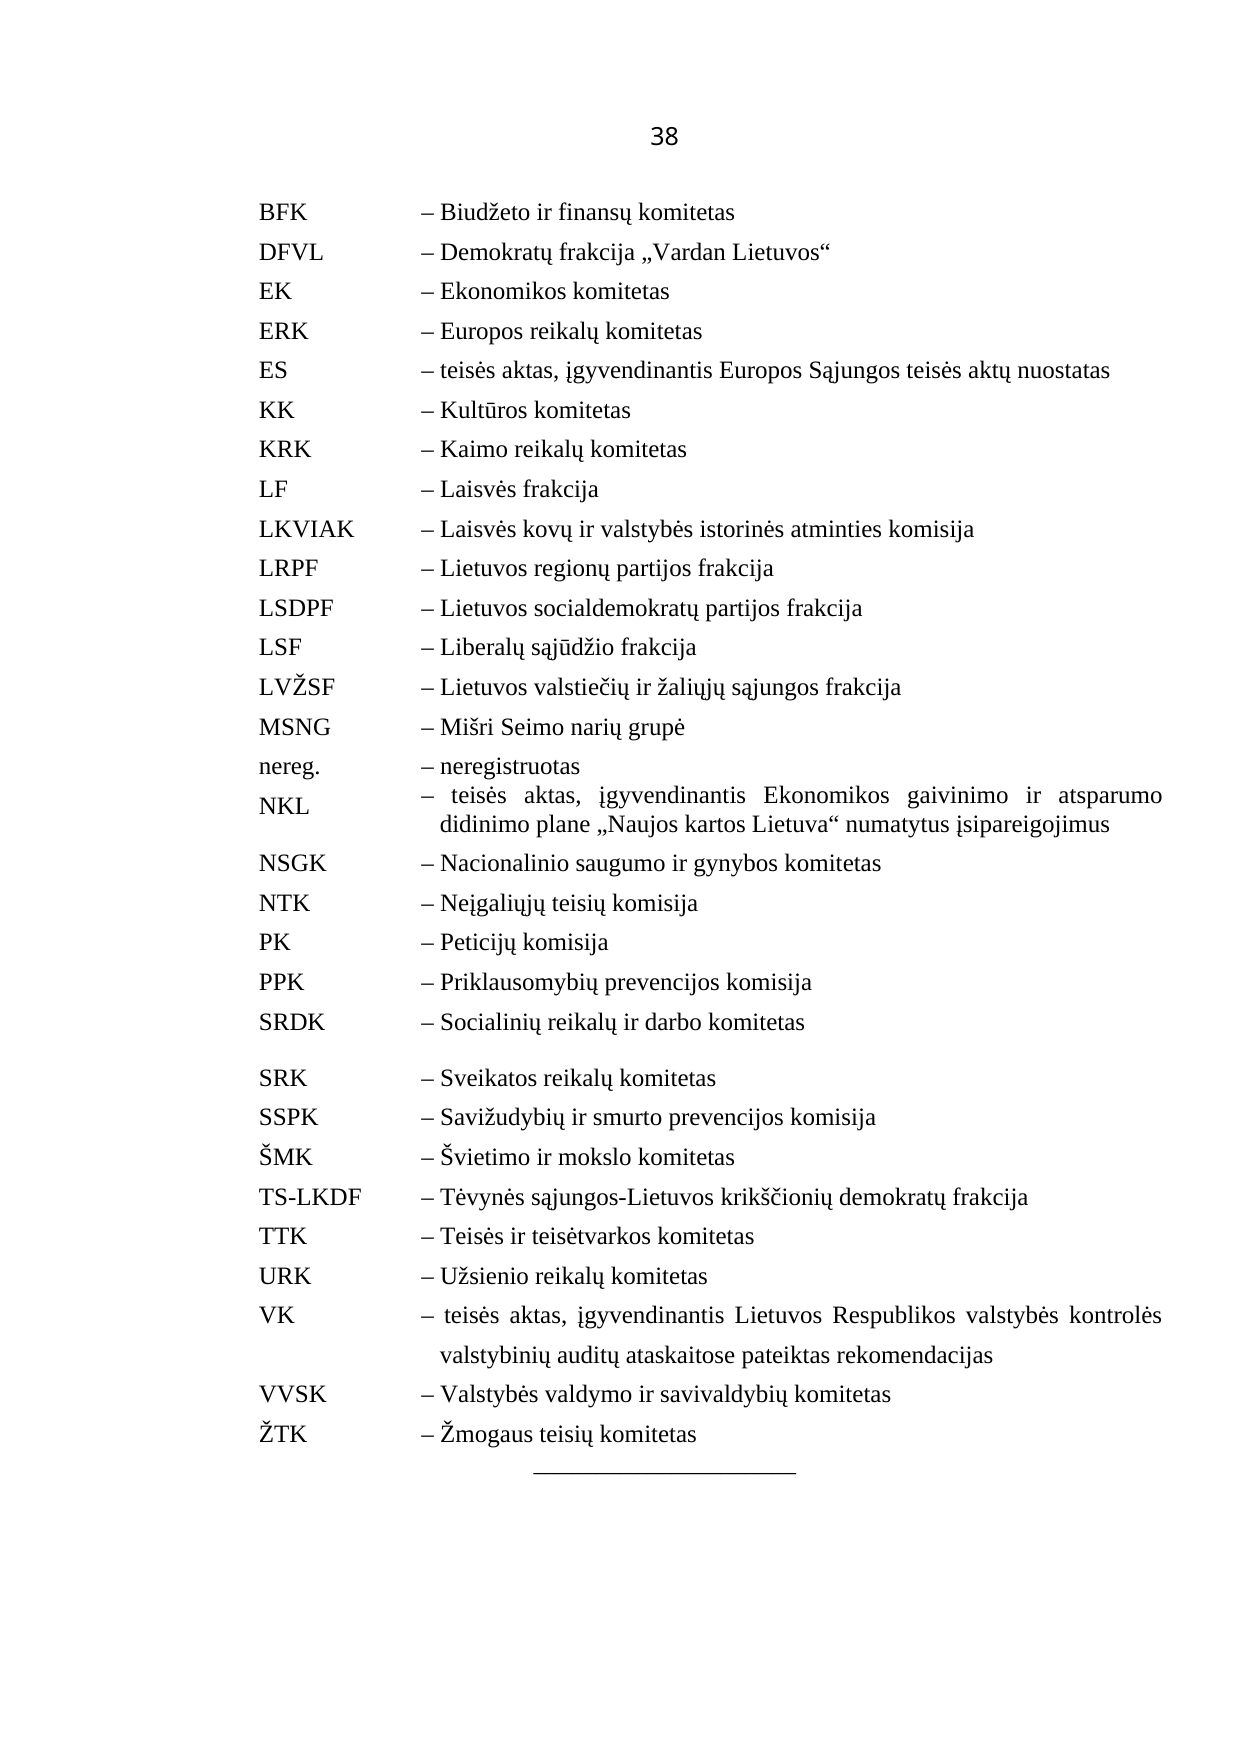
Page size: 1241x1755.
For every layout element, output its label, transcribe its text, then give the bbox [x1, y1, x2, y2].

table_cell PPK [248, 956, 410, 996]
table_cell – Biudžeto ir finansų komitetas [410, 186, 1174, 226]
table_cell – Liberalų sąjūdžio frakcija [410, 622, 1174, 661]
table_cell – Nacionalinio saugumo ir gynybos komitetas [410, 838, 1174, 877]
table_cell – Kaimo reikalų komitetas [410, 424, 1174, 463]
table_cell MSNG [248, 701, 410, 740]
table_cell – Priklausomybių prevencijos komisija [410, 956, 1174, 996]
table_cell LRPF [248, 543, 410, 582]
table_cell – Lietuvos valstiečių ir žaliųjų sąjungos frakcija [410, 661, 1174, 701]
table_cell – Tėvynės sąjungos-Lietuvos krikščionių demokratų frakcija [410, 1171, 1174, 1210]
table_cell ŽTK [248, 1408, 410, 1448]
table_cell – teisės aktas, įgyvendinantis Europos Sąjungos teisės aktų nuostatas [410, 345, 1174, 384]
table_cell – Socialinių reikalų ir darbo komitetas [410, 996, 1174, 1052]
table_cell – Valstybės valdymo ir savivaldybių komitetas [410, 1369, 1174, 1408]
table_cell ERK [248, 305, 410, 344]
table_cell TS-LKDF [248, 1171, 410, 1210]
table_cell – Teisės ir teisėtvarkos komitetas [410, 1210, 1174, 1250]
table_cell – Lietuvos socialdemokratų partijos frakcija [410, 582, 1174, 622]
table_cell NKL [248, 780, 410, 837]
table_cell SRK [248, 1052, 410, 1092]
table_cell VK [248, 1290, 410, 1369]
table_cell SSPK [248, 1092, 410, 1131]
table_cell URK [248, 1250, 410, 1289]
table_cell SRDK [248, 996, 410, 1052]
table_cell VVSK [248, 1369, 410, 1408]
table_cell BFK [248, 186, 410, 226]
table_cell NTK [248, 877, 410, 917]
table_cell nereg. [248, 740, 410, 780]
table_cell – Demokratų frakcija „Vardan Lietuvos“ [410, 226, 1174, 265]
table_cell DFVL [248, 226, 410, 265]
table_cell ŠMK [248, 1131, 410, 1171]
table_cell NSGK [248, 838, 410, 877]
table_cell – teisės aktas, įgyvendinantis Lietuvos Respublikos valstybės kontrolės valstybinių auditų ataskaitose pateiktas rekomendacijas [410, 1290, 1174, 1369]
table_cell ES [248, 345, 410, 384]
table_cell – Ekonomikos komitetas [410, 265, 1174, 305]
table_cell TTK [248, 1210, 410, 1250]
table_cell – Užsienio reikalų komitetas [410, 1250, 1174, 1289]
table_cell EK [248, 265, 410, 305]
table_cell – Laisvės kovų ir valstybės istorinės atminties komisija [410, 503, 1174, 542]
table_cell – Žmogaus teisių komitetas [410, 1408, 1174, 1448]
text _____________________ [177, 1448, 1152, 1477]
table_cell – Kultūros komitetas [410, 384, 1174, 424]
table_cell – Lietuvos regionų partijos frakcija [410, 543, 1174, 582]
table_cell – neregistruotas [410, 740, 1174, 780]
table_cell KRK [248, 424, 410, 463]
table_cell – teisės aktas, įgyvendinantis Ekonomikos gaivinimo ir atsparumo didinimo plane „Naujos kartos Lietuva“ numatytus įsipareigojimus [410, 780, 1174, 837]
table_cell LVŽSF [248, 661, 410, 701]
table_cell – Neįgaliųjų teisių komisija [410, 877, 1174, 917]
table_cell – Laisvės frakcija [410, 463, 1174, 503]
table_cell LF [248, 463, 410, 503]
table_cell – Švietimo ir mokslo komitetas [410, 1131, 1174, 1171]
table_cell – Peticijų komisija [410, 917, 1174, 956]
table_cell – Sveikatos reikalų komitetas [410, 1052, 1174, 1092]
table_cell LSDPF [248, 582, 410, 622]
table_cell LSF [248, 622, 410, 661]
table_cell LKVIAK [248, 503, 410, 542]
table_cell – Mišri Seimo narių grupė [410, 701, 1174, 740]
table_cell PK [248, 917, 410, 956]
table_cell KK [248, 384, 410, 424]
table_cell – Europos reikalų komitetas [410, 305, 1174, 344]
table_cell – Savižudybių ir smurto prevencijos komisija [410, 1092, 1174, 1131]
